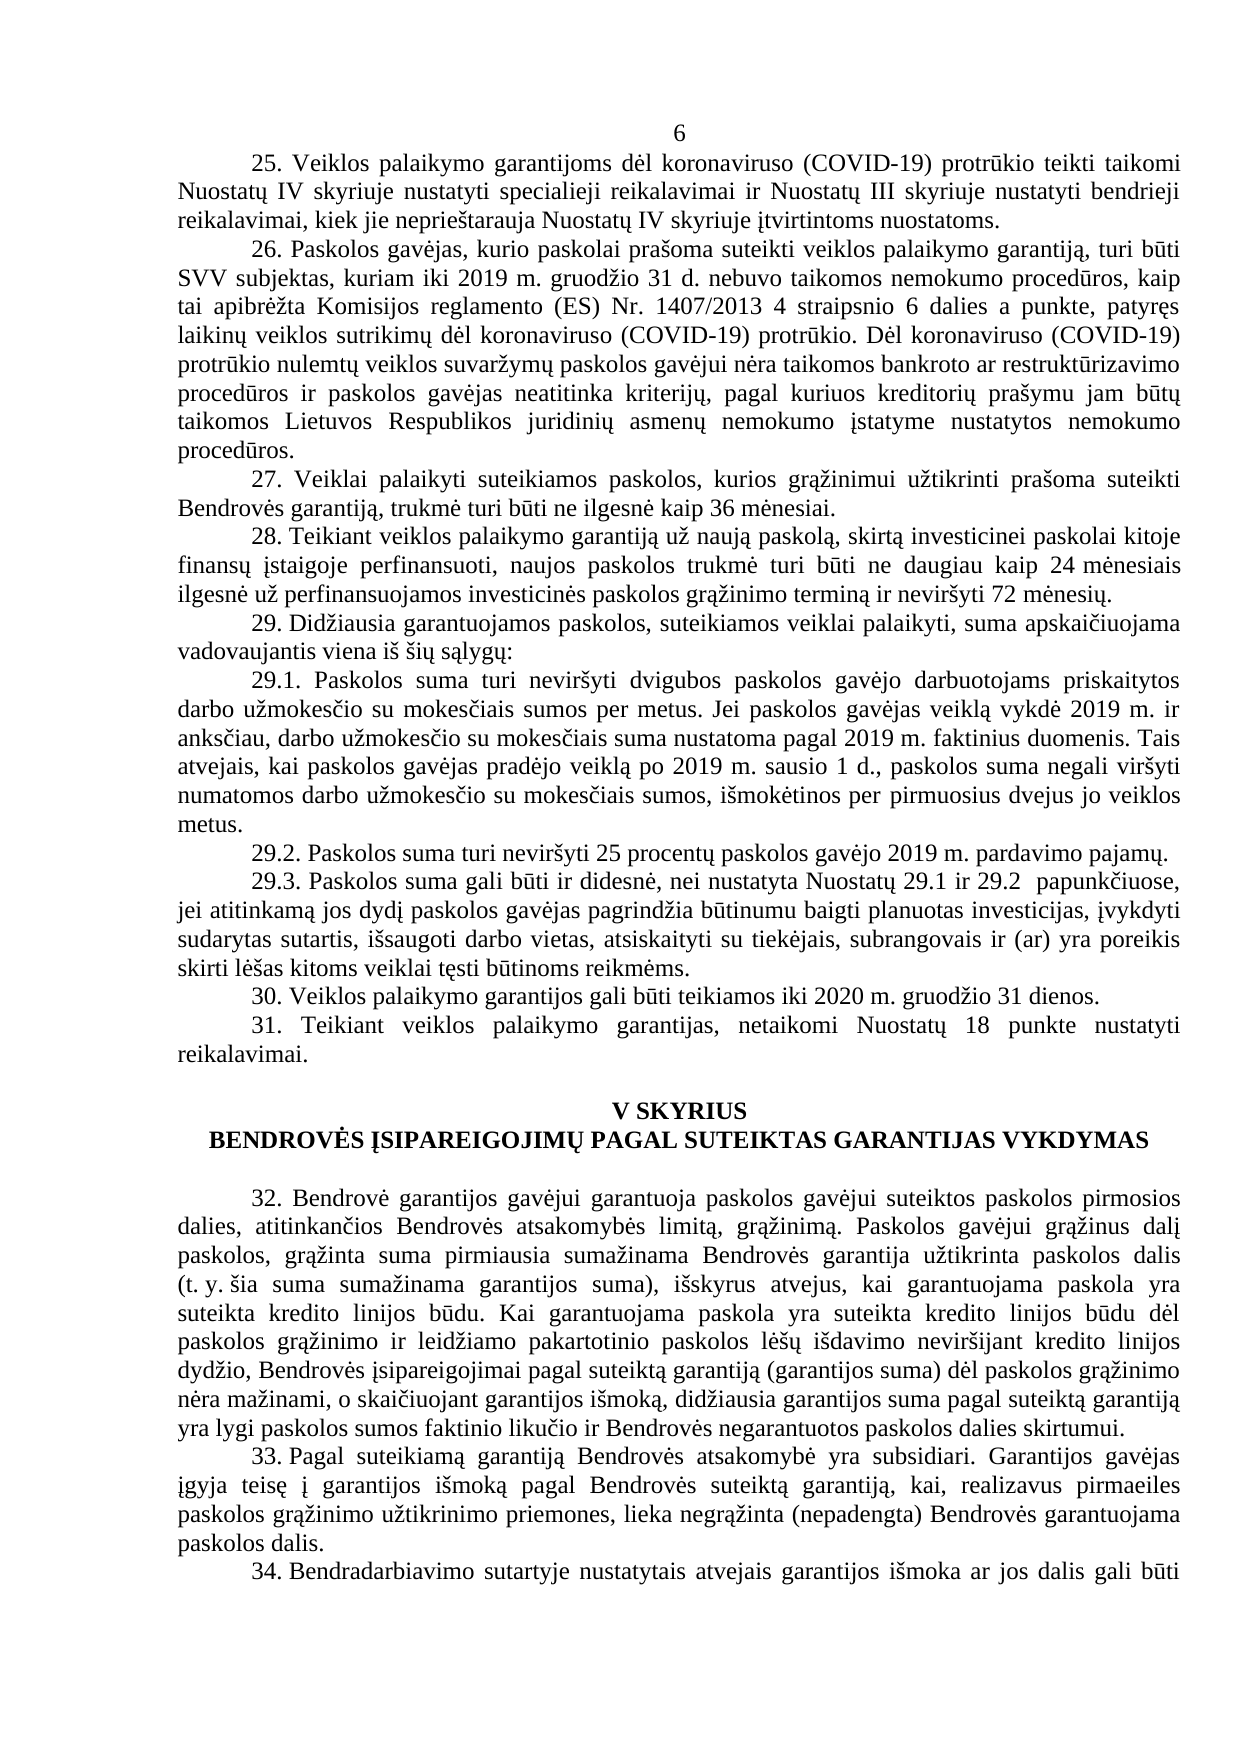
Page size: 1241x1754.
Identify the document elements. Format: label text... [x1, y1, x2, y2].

text 26. Paskolos gavėjas, kurio paskolai prašoma suteikti veiklos palaikymo garantiją, turi būti SVV subjektas, kuriam iki 2019 m. gruodžio 31 d. nebuvo taikomos nemokumo procedūros, kaip tai apibrėžta Komisijos reglamento (ES) Nr. 1407/2013 4 straipsnio 6 dalies a punkte, patyręs laikinų veiklos sutrikimų dėl koronaviruso (COVID-19) protrūkio. Dėl koronaviruso (COVID-19) protrūkio nulemtų veiklos suvaržymų paskolos gavėjui nėra taikomos bankroto ar restruktūrizavimo procedūros ir paskolos gavėjas neatitinka kriterijų, pagal kuriuos kreditorių prašymu jam būtų taikomos Lietuvos Respublikos juridinių asmenų nemokumo įstatyme nustatytos nemokumo procedūros. [177, 234, 1181, 464]
text 28. Teikiant veiklos palaikymo garantiją už naują paskolą, skirtą investicinei paskolai kitoje finansų įstaigoje perfinansuoti, naujos paskolos trukmė turi būti ne daugiau kaip 24 mėnesiais ilgesnė už perfinansuojamos investicinės paskolos grąžinimo terminą ir neviršyti 72 mėnesių. [177, 521, 1181, 608]
text 29.1. Paskolos suma turi neviršyti dvigubos paskolos gavėjo darbuotojams priskaitytos darbo užmokesčio su mokesčiais sumos per metus. Jei paskolos gavėjas veiklą vykdė 2019 m. ir anksčiau, darbo užmokesčio su mokesčiais suma nustatoma pagal 2019 m. faktinius duomenis. Tais atvejais, kai paskolos gavėjas pradėjo veiklą po 2019 m. sausio 1 d., paskolos suma negali viršyti numatomos darbo užmokesčio su mokesčiais sumos, išmokėtinos per pirmuosius dvejus jo veiklos metus. [177, 665, 1181, 838]
text 27. Veiklai palaikyti suteikiamos paskolos, kurios grąžinimui užtikrinti prašoma suteikti Bendrovės garantiją, trukmė turi būti ne ilgesnė kaip 36 mėnesiai. [177, 464, 1181, 521]
text 29. Didžiausia garantuojamos paskolos, suteikiamos veiklai palaikyti, suma apskaičiuojama vadovaujantis viena iš šių sąlygų: [177, 608, 1181, 665]
text 32. Bendrovė garantijos gavėjui garantuoja paskolos gavėjui suteiktos paskolos pirmosios dalies, atitinkančios Bendrovės atsakomybės limitą, grąžinimą. Paskolos gavėjui grąžinus dalį paskolos, grąžinta suma pirmiausia sumažinama Bendrovės garantija užtikrinta paskolos dalis (t. y. šia suma sumažinama garantijos suma), išskyrus atvejus, kai garantuojama paskola yra suteikta kredito linijos būdu. Kai garantuojama paskola yra suteikta kredito linijos būdu dėl paskolos grąžinimo ir leidžiamo pakartotinio paskolos lėšų išdavimo neviršijant kredito linijos dydžio, Bendrovės įsipareigojimai pagal suteiktą garantiją (garantijos suma) dėl paskolos grąžinimo nėra mažinami, o skaičiuojant garantijos išmoką, didžiausia garantijos suma pagal suteiktą garantiją yra lygi paskolos sumos faktinio likučio ir Bendrovės negarantuotos paskolos dalies skirtumui. [177, 1183, 1181, 1441]
text 29.3. Paskolos suma gali būti ir didesnė, nei nustatyta Nuostatų 29.1 ir 29.2 papunkčiuose, jei atitinkamą jos dydį paskolos gavėjas pagrindžia būtinumu baigti planuotas investicijas, įvykdyti sudarytas sutartis, išsaugoti darbo vietas, atsiskaityti su tiekėjais, subrangovais ir (ar) yra poreikis skirti lėšas kitoms veiklai tęsti būtinoms reikmėms. [177, 866, 1181, 981]
text V SKYRIUS [177, 1096, 1181, 1125]
text 33. Pagal suteikiamą garantiją Bendrovės atsakomybė yra subsidiari. Garantijos gavėjas įgyja teisę į garantijos išmoką pagal Bendrovės suteiktą garantiją, kai, realizavus pirmaeiles paskolos grąžinimo užtikrinimo priemones, lieka negrąžinta (nepadengta) Bendrovės garantuojama paskolos dalis. [177, 1441, 1181, 1556]
text 25. Veiklos palaikymo garantijoms dėl koronaviruso (COVID-19) protrūkio teikti taikomi Nuostatų IV skyriuje nustatyti specialieji reikalavimai ir Nuostatų III skyriuje nustatyti bendrieji reikalavimai, kiek jie neprieštarauja Nuostatų IV skyriuje įtvirtintoms nuostatoms. [177, 148, 1181, 234]
text 31. Teikiant veiklos palaikymo garantijas, netaikomi Nuostatų 18 punkte nustatyti reikalavimai. [177, 1010, 1181, 1068]
text 29.2. Paskolos suma turi neviršyti 25 procentų paskolos gavėjo 2019 m. pardavimo pajamų. [177, 838, 1181, 866]
text 30. Veiklos palaikymo garantijos gali būti teikiamos iki 2020 m. gruodžio 31 dienos. [177, 981, 1181, 1010]
text BENDROVĖS ĮSIPAREIGOJIMŲ PAGAL SUTEIKTAS GARANTIJAS VYKDYMAS [177, 1125, 1181, 1154]
text 34. Bendradarbiavimo sutartyje nustatytais atvejais garantijos išmoka ar jos dalis gali būti [177, 1556, 1181, 1585]
